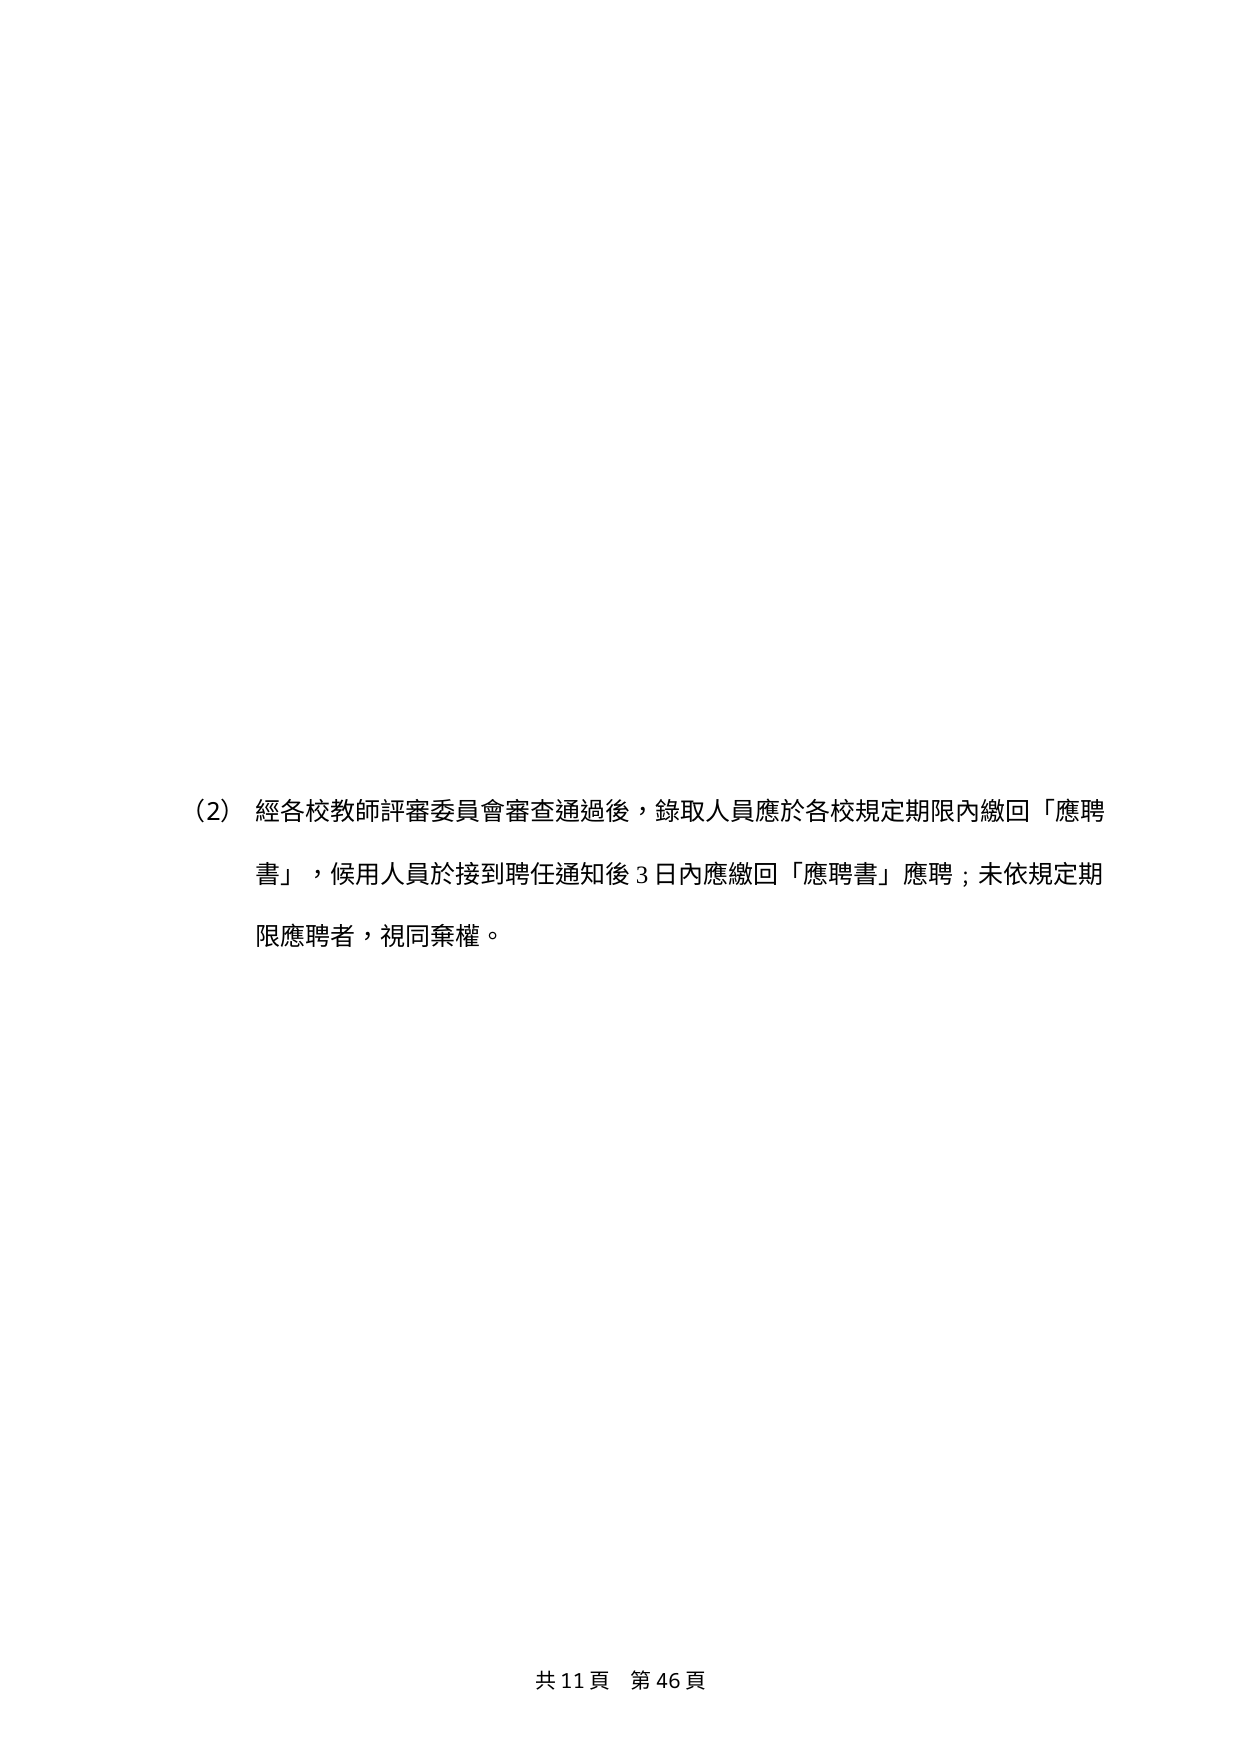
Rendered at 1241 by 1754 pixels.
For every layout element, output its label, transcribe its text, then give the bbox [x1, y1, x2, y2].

list 經各校教師評審委員會審查通過後，錄取人員應於各校規定期限內繳回「應聘書」，候用人員於接到聘任通知後3日內應繳回「應聘書」應聘﹔未依規定期限應聘者，視同棄權。 [181, 768, 1122, 956]
